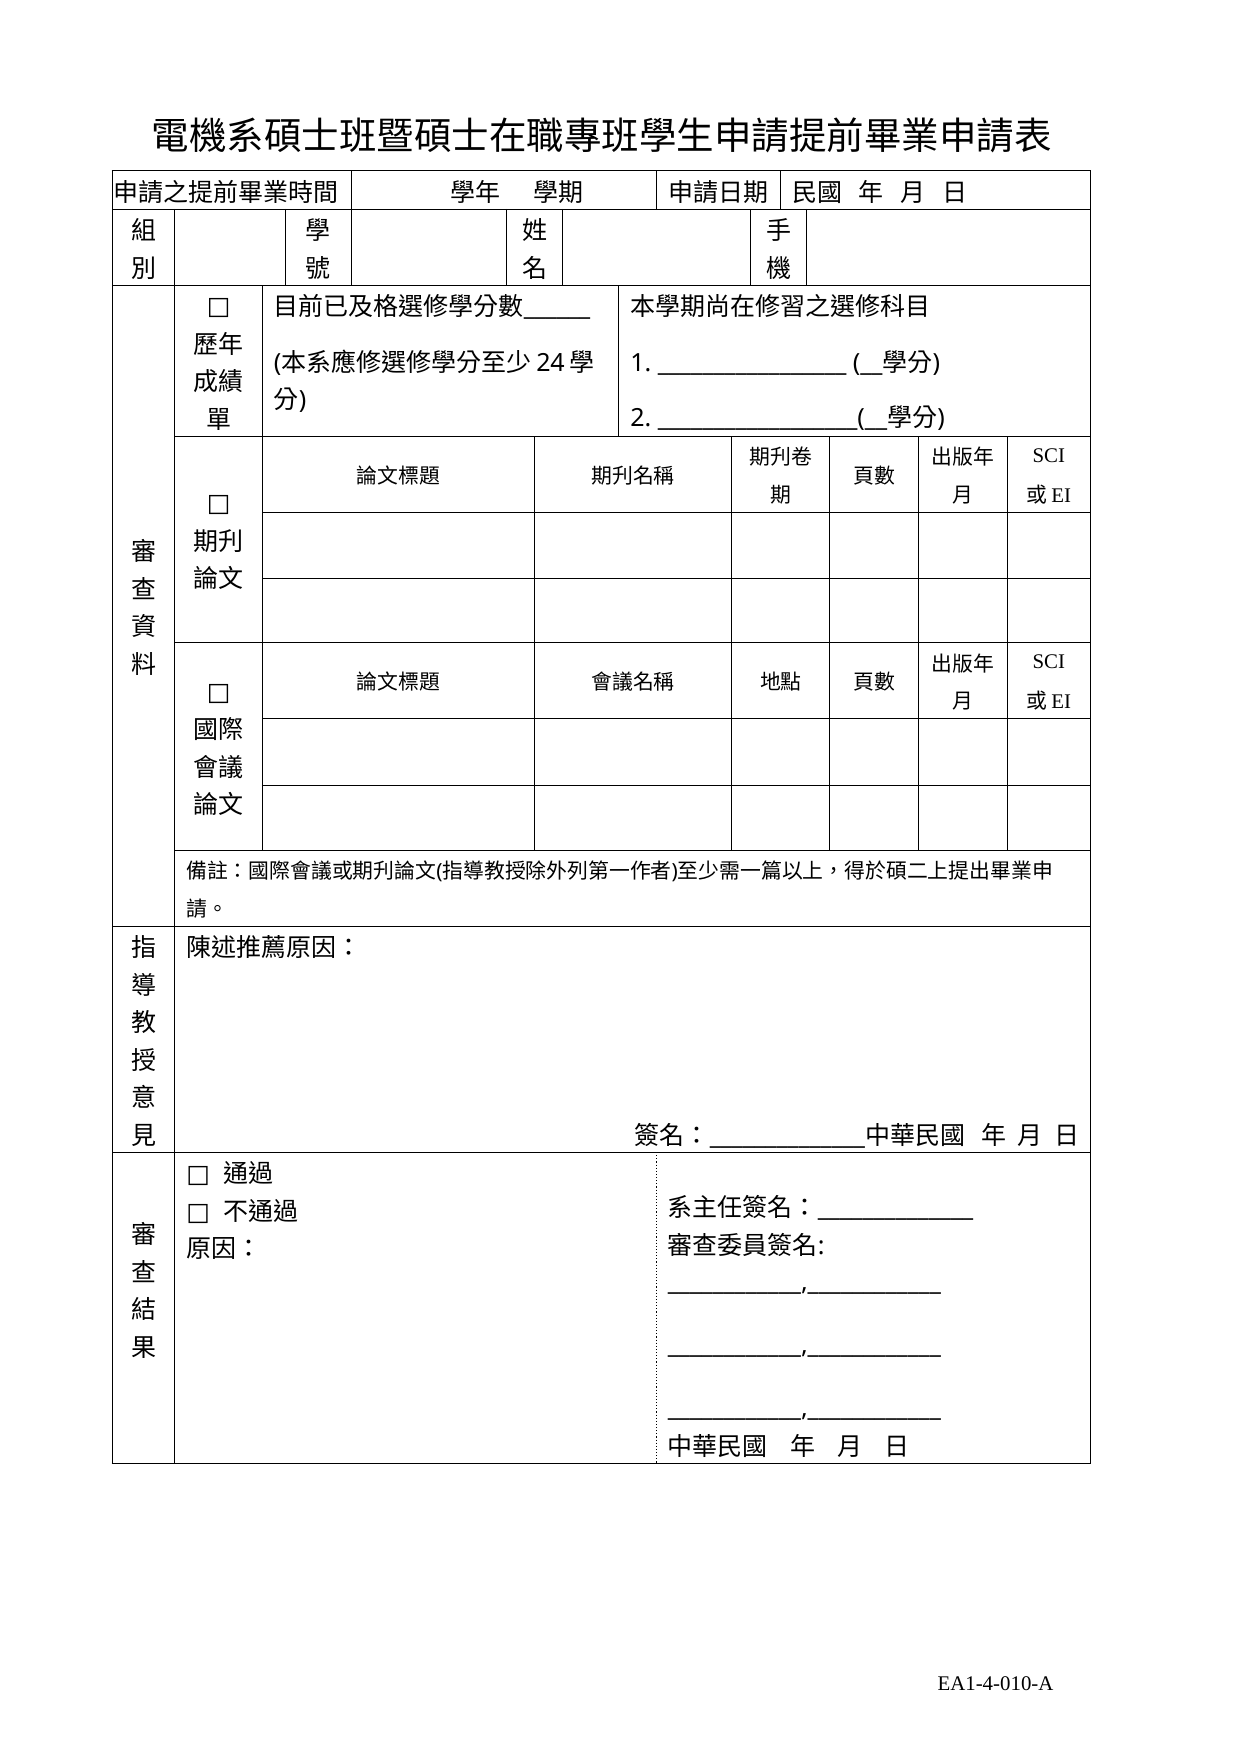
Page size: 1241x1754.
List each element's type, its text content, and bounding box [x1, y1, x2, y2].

table_cell 陳述推薦原因： 簽名：______________中華民國 年 月 日 [175, 927, 1090, 1152]
table_cell 本學期尚在修習之選修科目 1. _________________ (__學分) 2. __________________(__學分) [619, 286, 1090, 436]
table_cell 出版年月 [919, 643, 1007, 718]
table_cell 通過 不通過 原因： [175, 1153, 656, 1463]
table_cell 頁數 [830, 437, 918, 512]
table_cell [1008, 719, 1090, 785]
table_header 民國 年 月 日 [781, 171, 1090, 209]
table_header 申請之提前畢業時間 [113, 171, 351, 209]
table_cell 審查結果 [113, 1153, 174, 1463]
table_cell [535, 579, 731, 642]
table_cell [563, 210, 750, 285]
table_cell [263, 513, 534, 578]
table_cell SCI 或EI [1008, 643, 1090, 718]
table_cell [535, 786, 731, 850]
table_cell 備註：國際會議或期刋論文(指導教授除外列第一作者)至少需一篇以上，得於碩二上提出畢業申請。 [175, 851, 1090, 926]
table_header 申請日期 [657, 171, 780, 209]
table_cell 姓名 [507, 210, 562, 285]
table_cell 期刋卷期 [732, 437, 829, 512]
table_cell 地點 [732, 643, 829, 718]
table_cell [1008, 786, 1090, 850]
text 電機系碩士班暨碩士在職專班學生申請提前畢業申請表 [150, 95, 1053, 170]
table_cell [830, 579, 918, 642]
table_cell [352, 210, 506, 285]
table_cell [919, 579, 1007, 642]
table_cell [263, 719, 534, 785]
table_cell [807, 210, 1090, 285]
table_cell 論文標題 [263, 437, 534, 512]
table_cell [830, 786, 918, 850]
table_cell [830, 719, 918, 785]
table_cell [732, 579, 829, 642]
table_cell [919, 719, 1007, 785]
table_header 學年 學期 [352, 171, 656, 209]
table_cell [732, 786, 829, 850]
table_cell 組別 [113, 210, 174, 285]
table_cell 指導教授意見 [113, 927, 174, 1152]
table_cell [263, 786, 534, 850]
table_cell 論文標題 [263, 643, 534, 718]
table_cell [1008, 513, 1090, 578]
table_cell [830, 513, 918, 578]
table_cell [1008, 579, 1090, 642]
table_cell 系主任簽名：______________ 審查委員簽名: ____________,____________ ____________,____________ ____________,____________ 中華民國 年 月 日 [656, 1153, 1090, 1463]
table_cell [263, 579, 534, 642]
table_cell [175, 210, 285, 285]
table_cell 審查資料 [113, 286, 174, 926]
table_cell 期刋名稱 [535, 437, 731, 512]
table_cell 手機 [751, 210, 806, 285]
table_cell 頁數 [830, 643, 918, 718]
table_cell 出版年月 [919, 437, 1007, 512]
table_cell SCI 或EI [1008, 437, 1090, 512]
table_cell 會議名稱 [535, 643, 731, 718]
table_cell [732, 719, 829, 785]
table_cell [919, 513, 1007, 578]
table_cell [919, 786, 1007, 850]
table_cell [535, 513, 731, 578]
table_cell 目前已及格選修學分數______ (本系應修選修學分至少24學分) [263, 286, 618, 436]
table_cell □ 國際會議論文 [175, 643, 262, 850]
table_cell 學號 [286, 210, 351, 285]
table_cell [535, 719, 731, 785]
table_cell [732, 513, 829, 578]
table_cell □ 歷年成績單 [175, 286, 262, 436]
table_cell □ 期刋論文 [175, 437, 262, 642]
